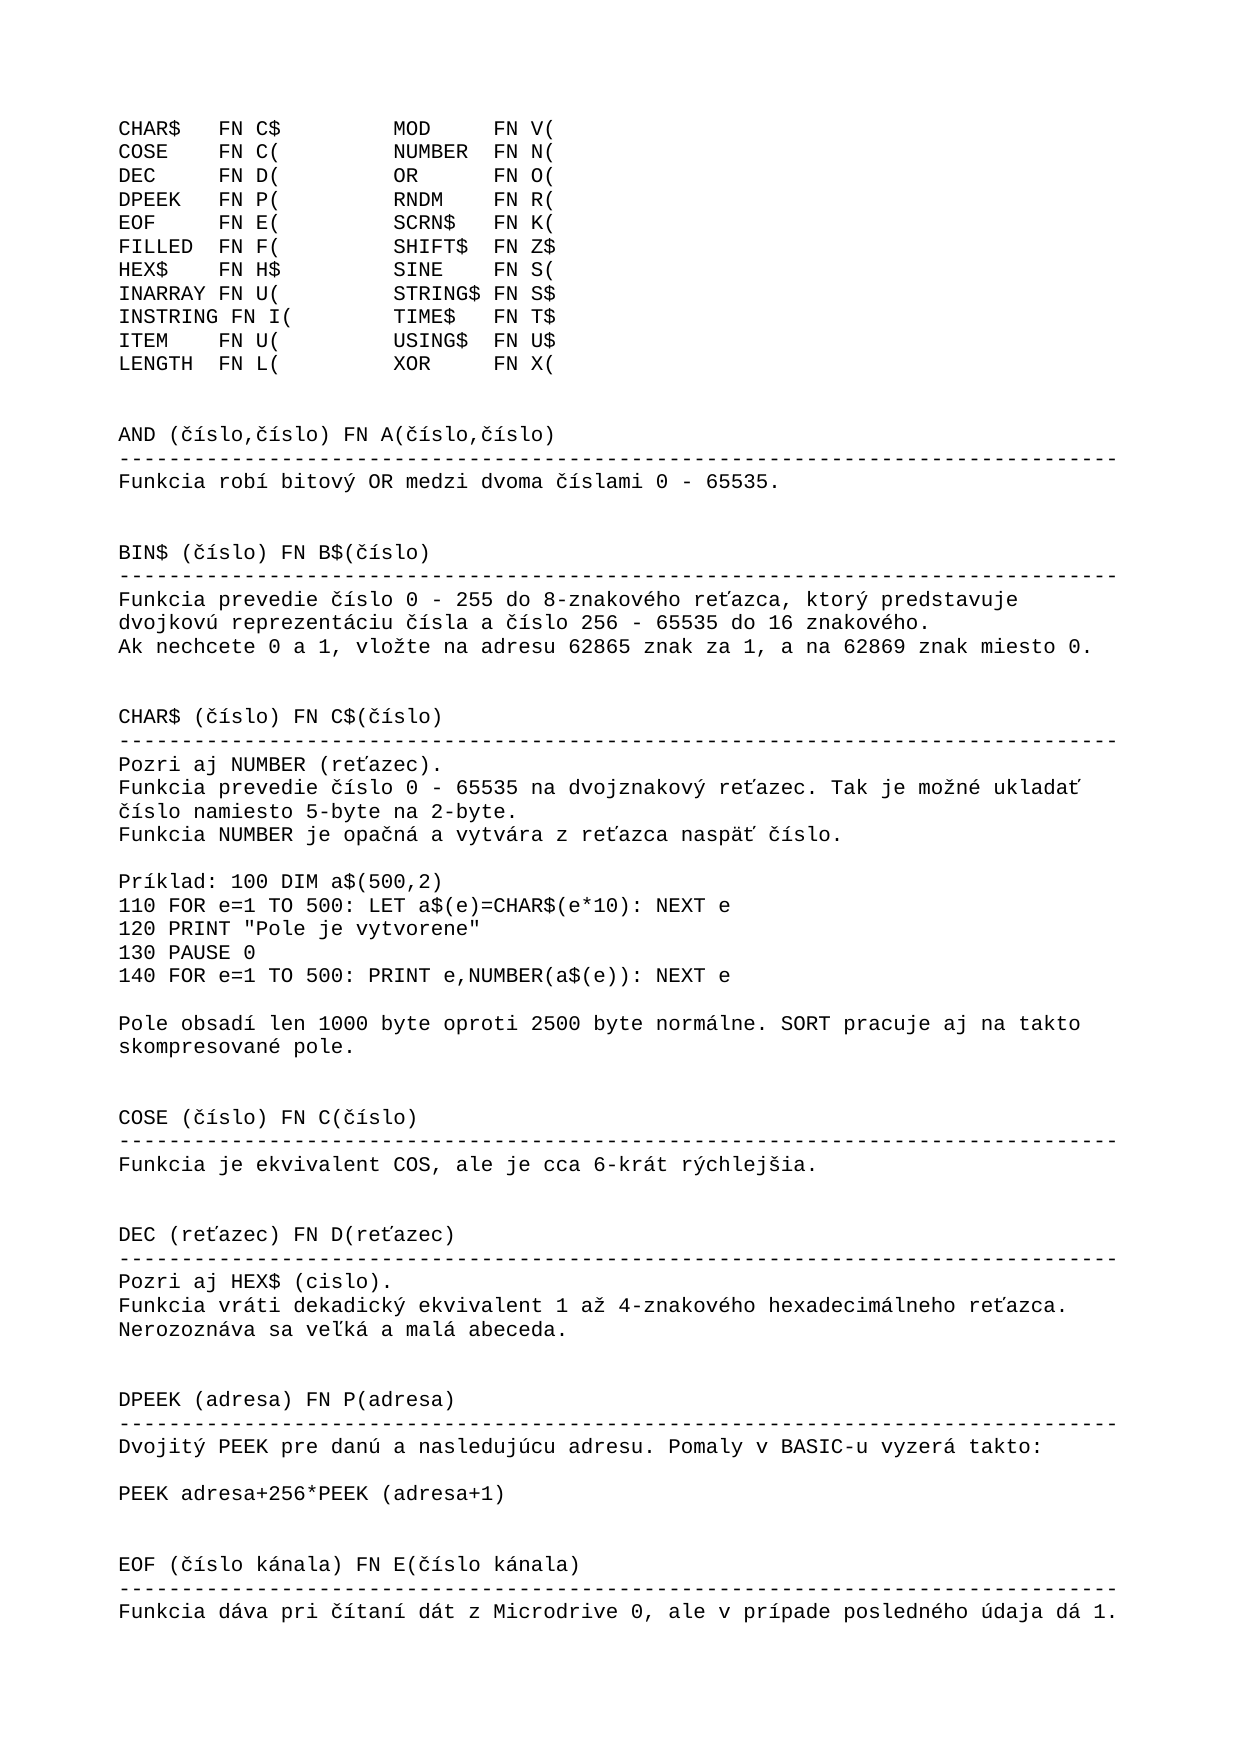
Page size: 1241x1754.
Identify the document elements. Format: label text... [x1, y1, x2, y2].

text 140 FOR e=1 TO 500: PRINT e,NUMBER(a$(e)): NEXT e [118, 966, 1122, 989]
text AND (číslo,číslo) FN A(číslo,číslo) [118, 424, 1122, 448]
text FILLED FN F( SHIFT$ FN Z$ [118, 236, 1122, 259]
text COSE (číslo) FN C(číslo) [118, 1107, 1122, 1130]
text Príklad: 100 DIM a$(500,2) [118, 871, 1122, 895]
text DPEEK (adresa) FN P(adresa) [118, 1389, 1122, 1413]
text COSE FN C( NUMBER FN N( [118, 142, 1122, 165]
text Funkcia je ekvivalent COS, ale je cca 6-krát rýchlejšia. [118, 1154, 1122, 1177]
text INARRAY FN U( STRING$ FN S$ [118, 283, 1122, 306]
text ITEM FN U( USING$ FN U$ [118, 330, 1122, 353]
text DEC FN D( OR FN O( [118, 165, 1122, 189]
text CHAR$ FN C$ MOD FN V( [118, 118, 1122, 142]
text -------------------------------------------------------------------------------- [118, 565, 1122, 589]
text Funkcia dáva pri čítaní dát z Microdrive 0, ale v prípade posledného údaja dá 1. [118, 1601, 1122, 1625]
text Funkcia prevedie číslo 0 - 65535 na dvojznakový reťazec. Tak je možné ukladať číslo namiesto 5-byte na 2-byte. [118, 777, 1122, 824]
text INSTRING FN I( TIME$ FN T$ [118, 306, 1122, 330]
text Pole obsadí len 1000 byte oproti 2500 byte normálne. SORT pracuje aj na takto skompresované pole. [118, 1013, 1122, 1060]
text LENGTH FN L( XOR FN X( [118, 353, 1122, 377]
text -------------------------------------------------------------------------------- [118, 448, 1122, 471]
text HEX$ FN H$ SINE FN S( [118, 259, 1122, 283]
text 130 PAUSE 0 [118, 942, 1122, 966]
text Pozri aj HEX$ (cislo). [118, 1272, 1122, 1295]
text -------------------------------------------------------------------------------- [118, 1578, 1122, 1601]
text -------------------------------------------------------------------------------- [118, 1413, 1122, 1436]
text Funkcia robí bitový OR medzi dvoma číslami 0 - 65535. [118, 471, 1122, 495]
text -------------------------------------------------------------------------------- [118, 1130, 1122, 1154]
text --------------------------------------------------------------------------------Pozri aj NUMBER (reťazec). [118, 730, 1122, 777]
text Ak nechcete 0 a 1, vložte na adresu 62865 znak za 1, a na 62869 znak miesto 0. [118, 636, 1122, 659]
text Funkcia prevedie číslo 0 - 255 do 8-znakového reťazca, ktorý predstavuje dvojkovú reprezentáciu čísla a číslo 256 - 65535 do 16 znakového. [118, 589, 1122, 636]
text 120 PRINT "Pole je vytvorene" [118, 918, 1122, 942]
text BIN$ (číslo) FN B$(číslo) [118, 542, 1122, 565]
text EOF (číslo kánala) FN E(číslo kánala) [118, 1554, 1122, 1578]
text Funkcia NUMBER je opačná a vytvára z reťazca naspäť číslo. [118, 824, 1122, 848]
text 110 FOR e=1 TO 500: LET a$(e)=CHAR$(e*10): NEXT e [118, 895, 1122, 918]
text DEC (reťazec) FN D(reťazec) [118, 1224, 1122, 1248]
text EOF FN E( SCRN$ FN K( [118, 212, 1122, 236]
text CHAR$ (číslo) FN C$(číslo) [118, 707, 1122, 730]
text Funkcia vráti dekadický ekvivalent 1 až 4-znakového hexadecimálneho reťazca. Nerozoznáva sa veľká a malá abeceda. [118, 1295, 1122, 1342]
text PEEK adresa+256*PEEK (adresa+1) [118, 1483, 1122, 1507]
text DPEEK FN P( RNDM FN R( [118, 189, 1122, 212]
text Dvojitý PEEK pre danú a nasledujúcu adresu. Pomaly v BASIC-u vyzerá takto: [118, 1436, 1122, 1460]
text -------------------------------------------------------------------------------- [118, 1248, 1122, 1272]
